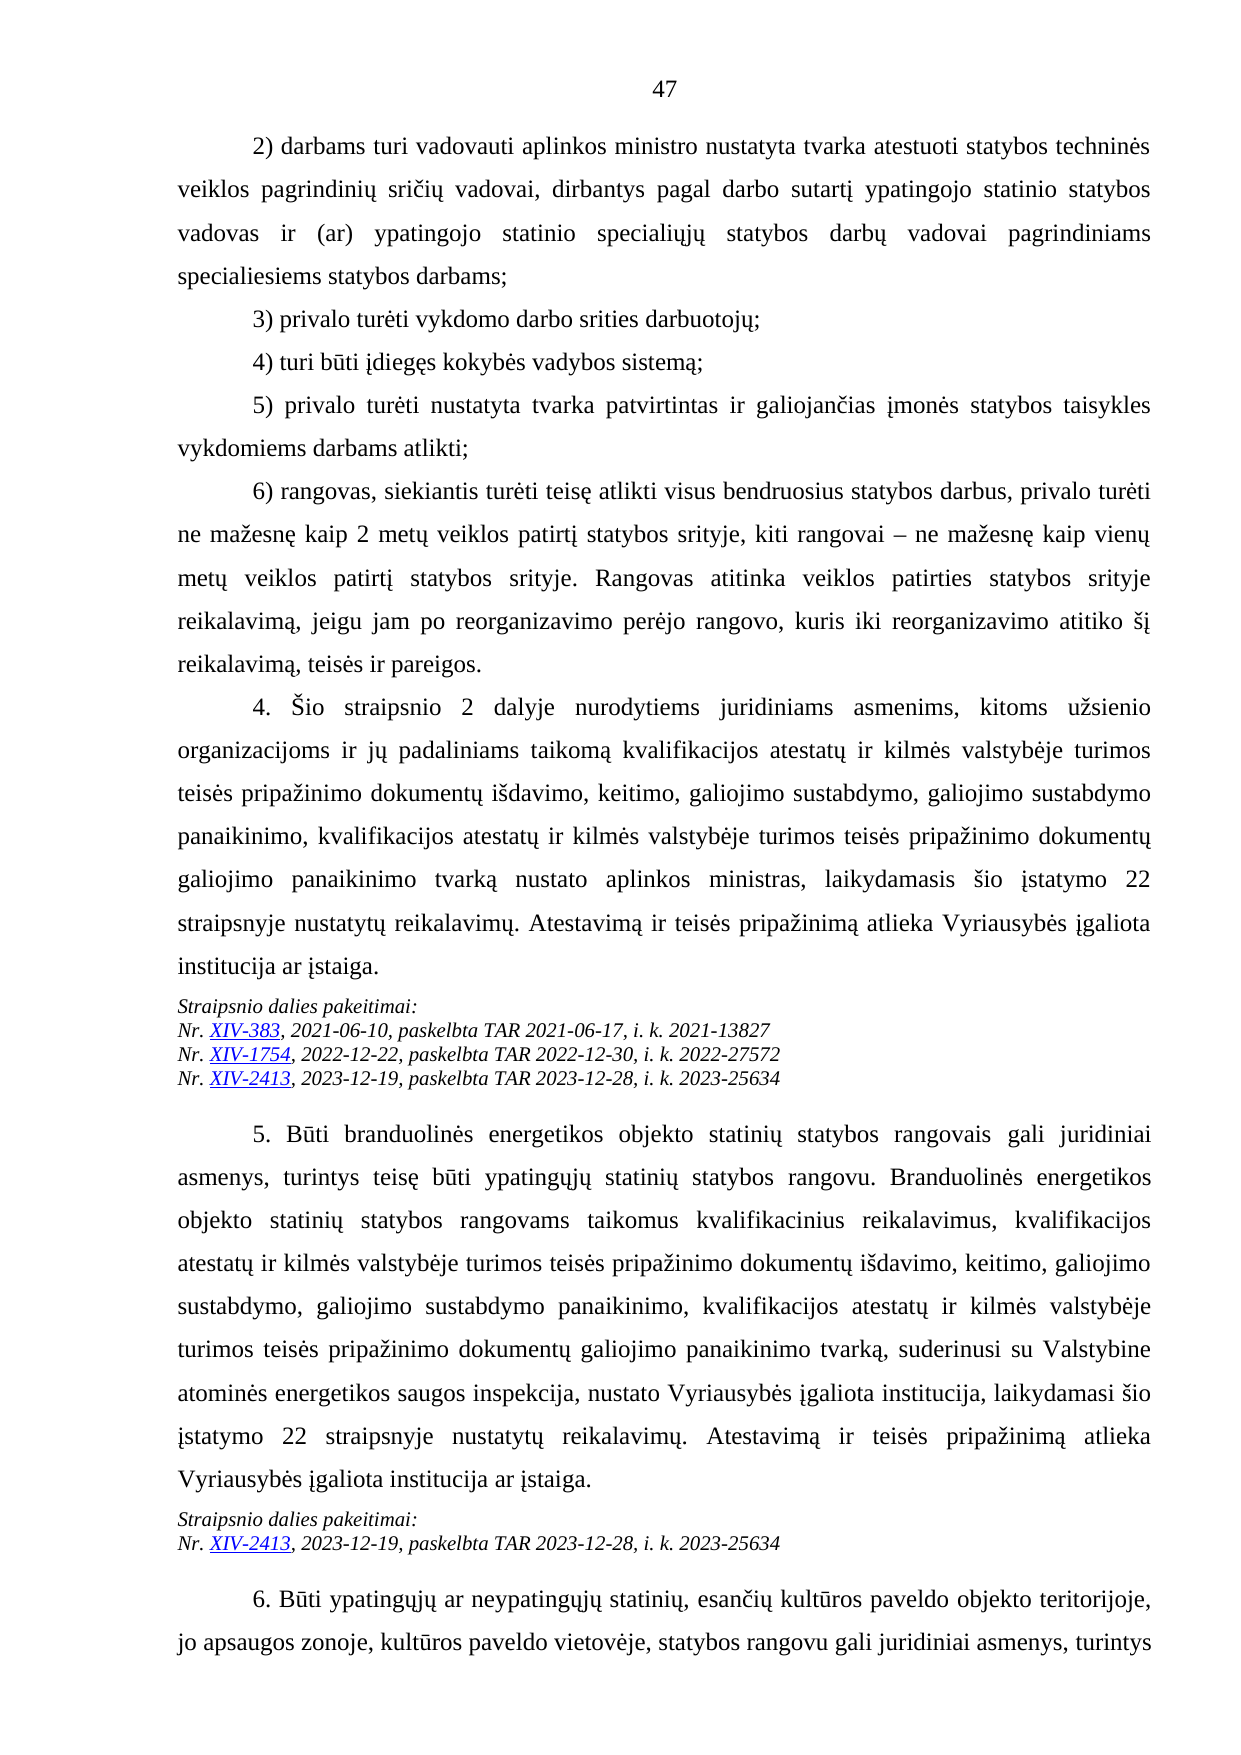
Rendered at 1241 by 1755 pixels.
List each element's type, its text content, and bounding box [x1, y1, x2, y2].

text Straipsnio dalies pakeitimai: [177, 994, 1152, 1018]
text 4) turi būti įdiegęs kokybės vadybos sistemą; [177, 347, 1152, 376]
text Nr. XIV-2413, 2023-12-19, paskelbta TAR 2023-12-28, i. k. 2023-25634 [177, 1066, 1152, 1090]
text 2) darbams turi vadovauti aplinkos ministro nustatyta tvarka atestuoti statybos techninės veiklos pagrindinių sričių vadovai, dirbantys pagal darbo sutartį ypatingojo statinio statybos vadovas ir (ar) ypatingojo statinio specialiųjų statybos darbų vadovai pagrindiniams specialiesiems statybos darbams; [177, 131, 1152, 289]
text Nr. XIV-1754, 2022-12-22, paskelbta TAR 2022-12-30, i. k. 2022-27572 [177, 1042, 1152, 1066]
text 4. Šio straipsnio 2 dalyje nurodytiems juridiniams asmenims, kitoms užsienio organizacijoms ir jų padaliniams taikomą kvalifikacijos atestatų ir kilmės valstybėje turimos teisės pripažinimo dokumentų išdavimo, keitimo, galiojimo sustabdymo, galiojimo sustabdymo panaikinimo, kvalifikacijos atestatų ir kilmės valstybėje turimos teisės pripažinimo dokumentų galiojimo panaikinimo tvarką nustato aplinkos ministras, laikydamasis šio įstatymo 22 straipsnyje nustatytų reikalavimų. Atestavimą ir teisės pripažinimą atlieka Vyriausybės įgaliota institucija ar įstaiga. [177, 692, 1152, 979]
text Nr. XIV-383, 2021-06-10, paskelbta TAR 2021-06-17, i. k. 2021-13827 [177, 1018, 1152, 1042]
text 6) rangovas, siekiantis turėti teisę atlikti visus bendruosius statybos darbus, privalo turėti ne mažesnę kaip 2 metų veiklos patirtį statybos srityje, kiti rangovai – ne mažesnę kaip vienų metų veiklos patirtį statybos srityje. Rangovas atitinka veiklos patirties statybos srityje reikalavimą, jeigu jam po reorganizavimo perėjo rangovo, kuris iki reorganizavimo atitiko šį reikalavimą, teisės ir pareigos. [177, 476, 1152, 678]
text 5) privalo turėti nustatyta tvarka patvirtintas ir galiojančias įmonės statybos taisykles vykdomiems darbams atlikti; [177, 390, 1152, 462]
text 5. Būti branduolinės energetikos objekto statinių statybos rangovais gali juridiniai asmenys, turintys teisę būti ypatingųjų statinių statybos rangovu. Branduolinės energetikos objekto statinių statybos rangovams taikomus kvalifikacinius reikalavimus, kvalifikacijos atestatų ir kilmės valstybėje turimos teisės pripažinimo dokumentų išdavimo, keitimo, galiojimo sustabdymo, galiojimo sustabdymo panaikinimo, kvalifikacijos atestatų ir kilmės valstybėje turimos teisės pripažinimo dokumentų galiojimo panaikinimo tvarką, suderinusi su Valstybine atominės energetikos saugos inspekcija, nustato Vyriausybės įgaliota institucija, laikydamasi šio įstatymo 22 straipsnyje nustatytų reikalavimų. Atestavimą ir teisės pripažinimą atlieka Vyriausybės įgaliota institucija ar įstaiga. [177, 1119, 1152, 1493]
text Straipsnio dalies pakeitimai: [177, 1507, 1152, 1531]
text 6. Būti ypatingųjų ar neypatingųjų statinių, esančių kultūros paveldo objekto teritorijoje, jo apsaugos zonoje, kultūros paveldo vietovėje, statybos rangovu gali juridiniai asmenys, turintys [177, 1584, 1152, 1656]
text 3) privalo turėti vykdomo darbo srities darbuotojų; [177, 304, 1152, 333]
text Nr. XIV-2413, 2023-12-19, paskelbta TAR 2023-12-28, i. k. 2023-25634 [177, 1531, 1152, 1555]
